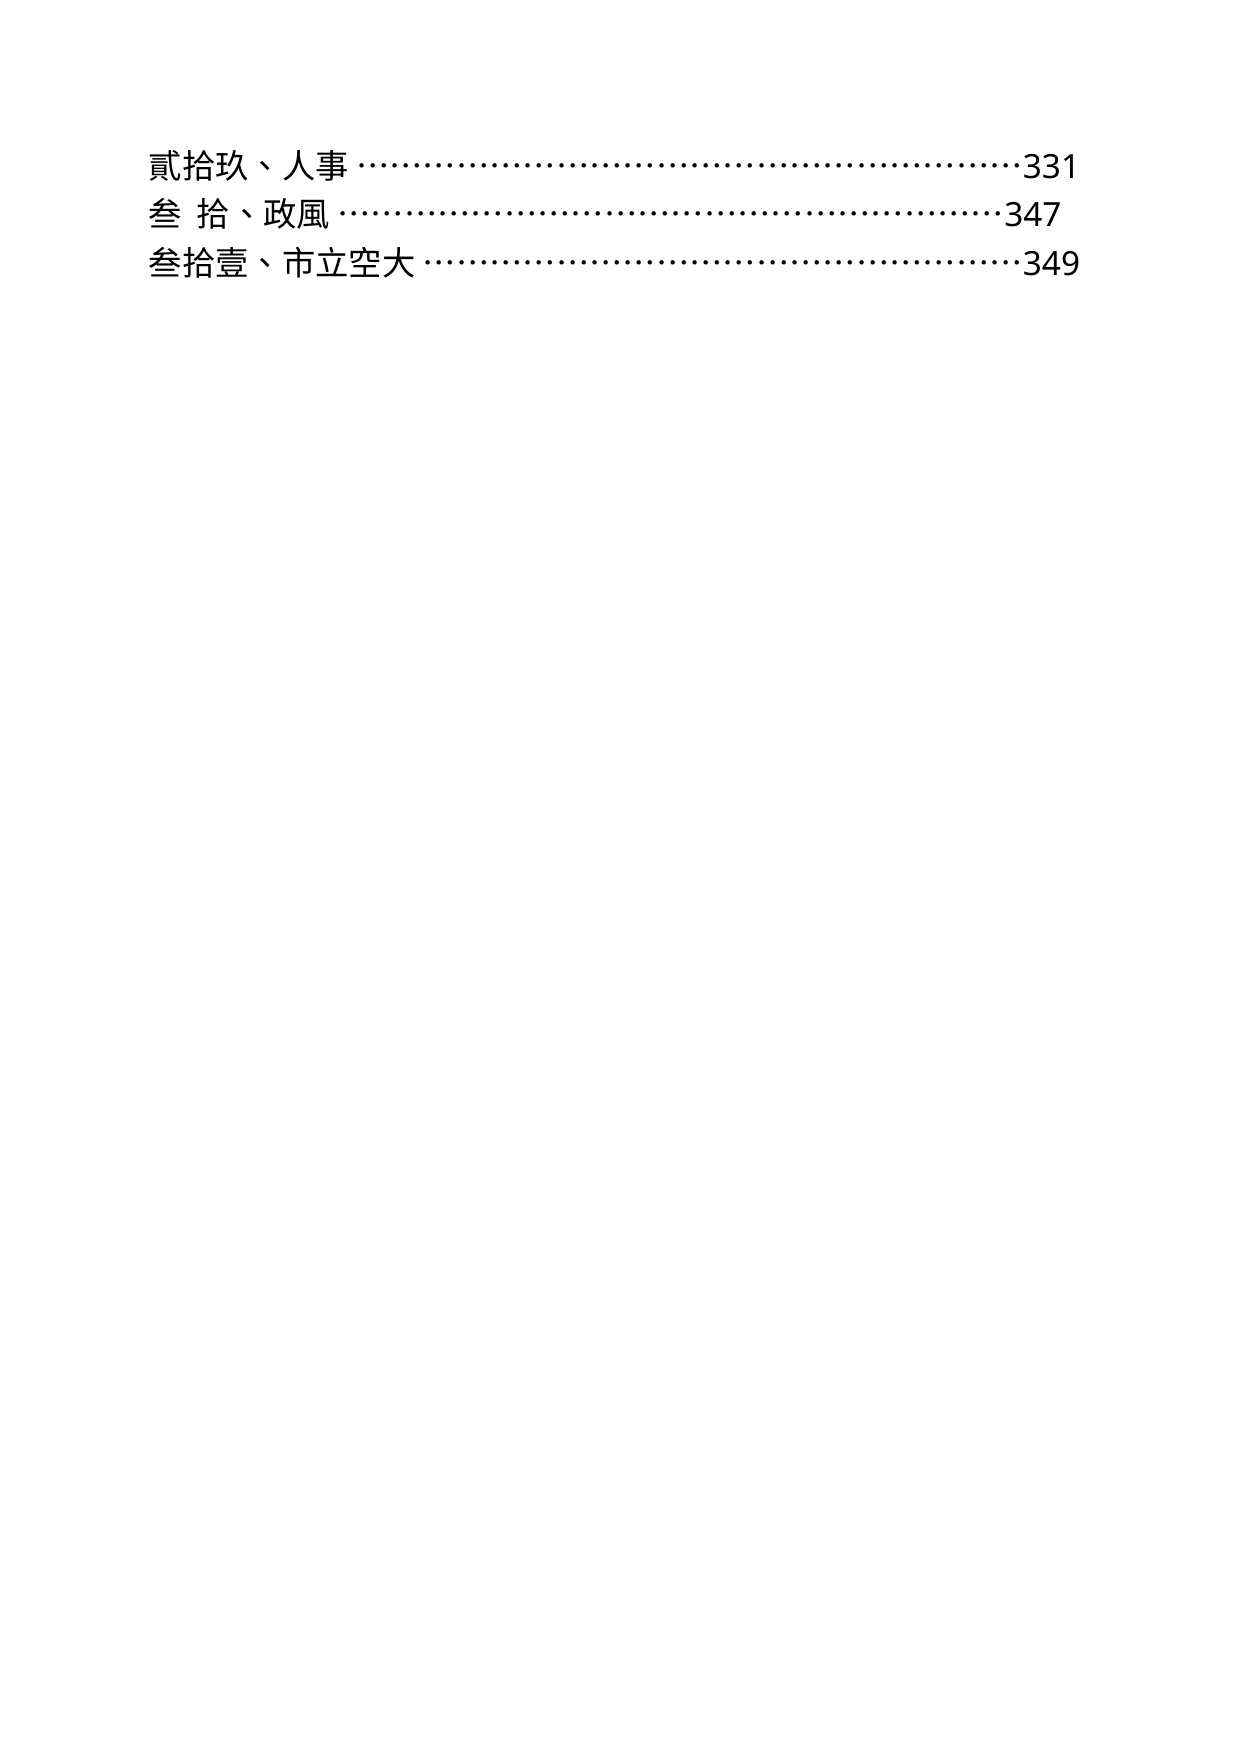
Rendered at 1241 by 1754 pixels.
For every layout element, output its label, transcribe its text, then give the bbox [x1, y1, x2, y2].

text 叁 拾、政風 ……………………………………………………347 [148, 188, 1092, 236]
text 貳拾玖、人事 ……………………………………………………331 [148, 139, 1092, 188]
text 叁拾壹、市立空大 ………………………………………………349 [148, 236, 1092, 285]
